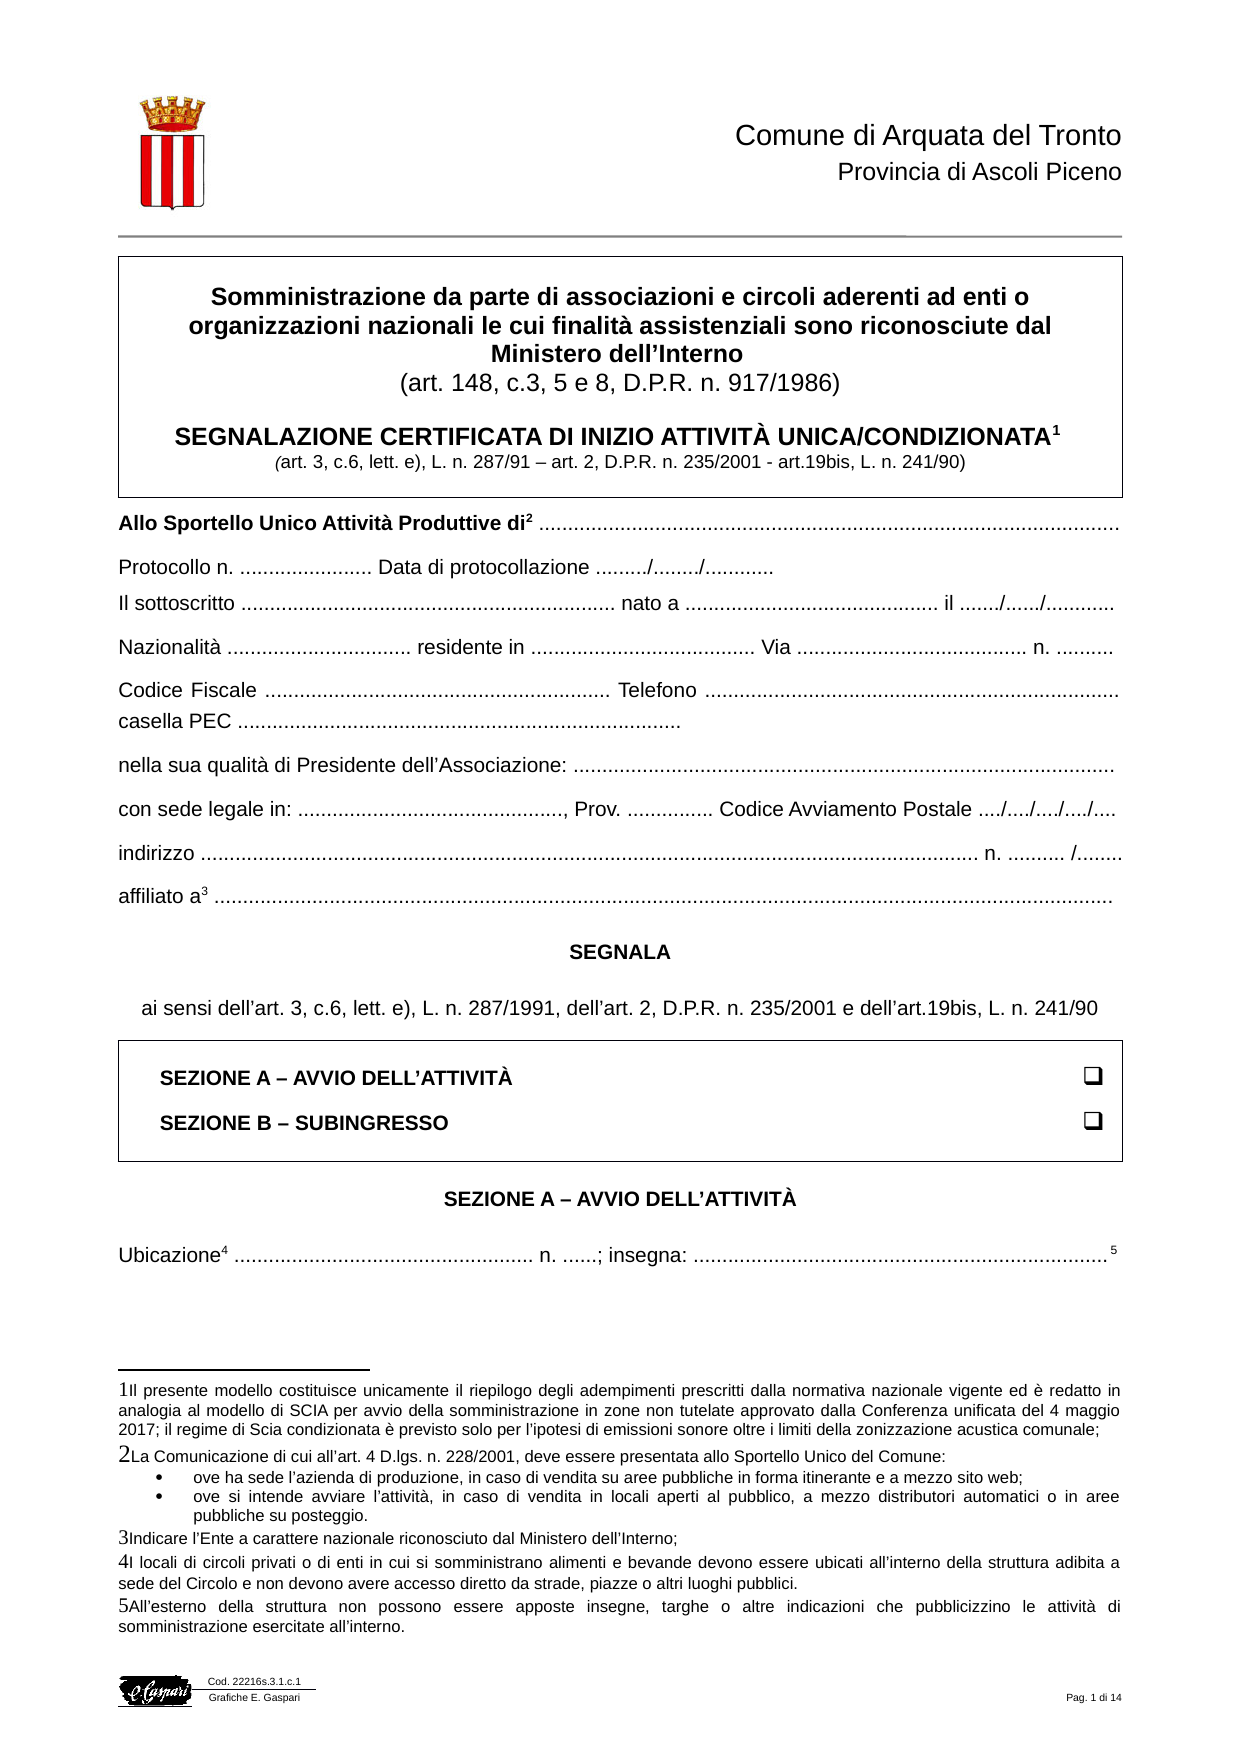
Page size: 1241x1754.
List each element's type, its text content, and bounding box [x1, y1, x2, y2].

text SEGNALA [118, 940, 1122, 964]
list ove ha sede l’azienda di produzione, in caso di vendita su aree pubbliche in forma itinerante e a mezzo sito web; [156, 1468, 1122, 1487]
list ove si intende avviare l’attività, in caso di vendita in locali aperti al pubblico, a mezzo distributori automatici o in aree pubbliche su posteggio. [156, 1487, 1122, 1525]
text Nazionalità ................................ residente in ....................................... Via ........................................ n. .......... [118, 634, 1122, 658]
text Allo Sportello Unico Attività Produttive di [118, 511, 1122, 535]
table_header SEZIONE A – AVVIO DELL’ATTIVITÀ  SEZIONE B – SUBINGRESSO  [119, 1041, 1122, 1161]
text La Comunicazione di cui all’art. 4 D.lgs. n. 228/2001, deve essere presentata allo Sportello Unico del Comune: [118, 1439, 1122, 1468]
text Codice Fiscale ............................................................ Telefono ........................................................................ casella PEC ............................................................................. [118, 678, 1122, 733]
picture [122, 87, 224, 219]
text SEZIONE A – AVVIO DELL’ATTIVITÀ [118, 1187, 1122, 1211]
text All’esterno della struttura non possono essere apposte insegne, targhe o altre indicazioni che pubblicizzino le attività di somministrazione esercitate all’interno. [118, 1593, 1122, 1636]
text ai sensi dell’art. 3, c.6, lett. e), L. n. 287/1991, dell’art. 2, D.P.R. n. 235/2001 e dell’art.19bis, L. n. 241/90 [118, 996, 1122, 1020]
text affiliato a ............................................................................................................................................................ [118, 884, 1122, 908]
text Il sottoscritto ................................................................. nato a ............................................ il ......./....../............ [118, 591, 1122, 615]
text I locali di circoli privati o di enti in cui si somministrano alimenti e bevande devono essere ubicati all’interno della struttura adibita a sede del Circolo e non devono avere accesso diretto da strade, piazze o altri luoghi pubblici. [118, 1549, 1122, 1593]
text Comune di Arquata del Tronto [224, 118, 1122, 152]
text Provincia di Ascoli Piceno [224, 157, 1122, 185]
text Protocollo n. ....................... Data di protocollazione ........./......../............ [118, 554, 1122, 578]
table_header Somministrazione da parte di associazioni e circoli aderenti ad enti o organizzazioni nazionali le cui finalità assistenziali sono riconosciute dal Ministero dell’Interno (art. 148, c.3, 5 e 8, D.P.R. n. 917/1986) SEGNALAZIONE CERTIFICATA DI INIZIO ATTIVITÀ UNICA/CONDIZIONATA (art. 3, c.6, lett. e), L. n. 287/91 – art. 2, D.P.R. n. 235/2001 - art.19bis, L. n. 241/90) [119, 257, 1122, 497]
text con sede legale in: .............................................., Prov. ............... Codice Avviamento Postale ..../..../..../..../.... [118, 797, 1122, 821]
text indirizzo ....................................................................................................................................... n. .......... /........ [118, 840, 1128, 864]
text nella sua qualità di Presidente dell’Associazione: .............................................................................................. [118, 753, 1122, 777]
text Ubicazione .................................................... n. ......; insegna: ........................................................................ [118, 1243, 1122, 1267]
text Indicare l’Ente a carattere nazionale riconosciuto dal Ministero dell’Interno; [118, 1525, 1122, 1549]
picture [118, 1674, 192, 1706]
